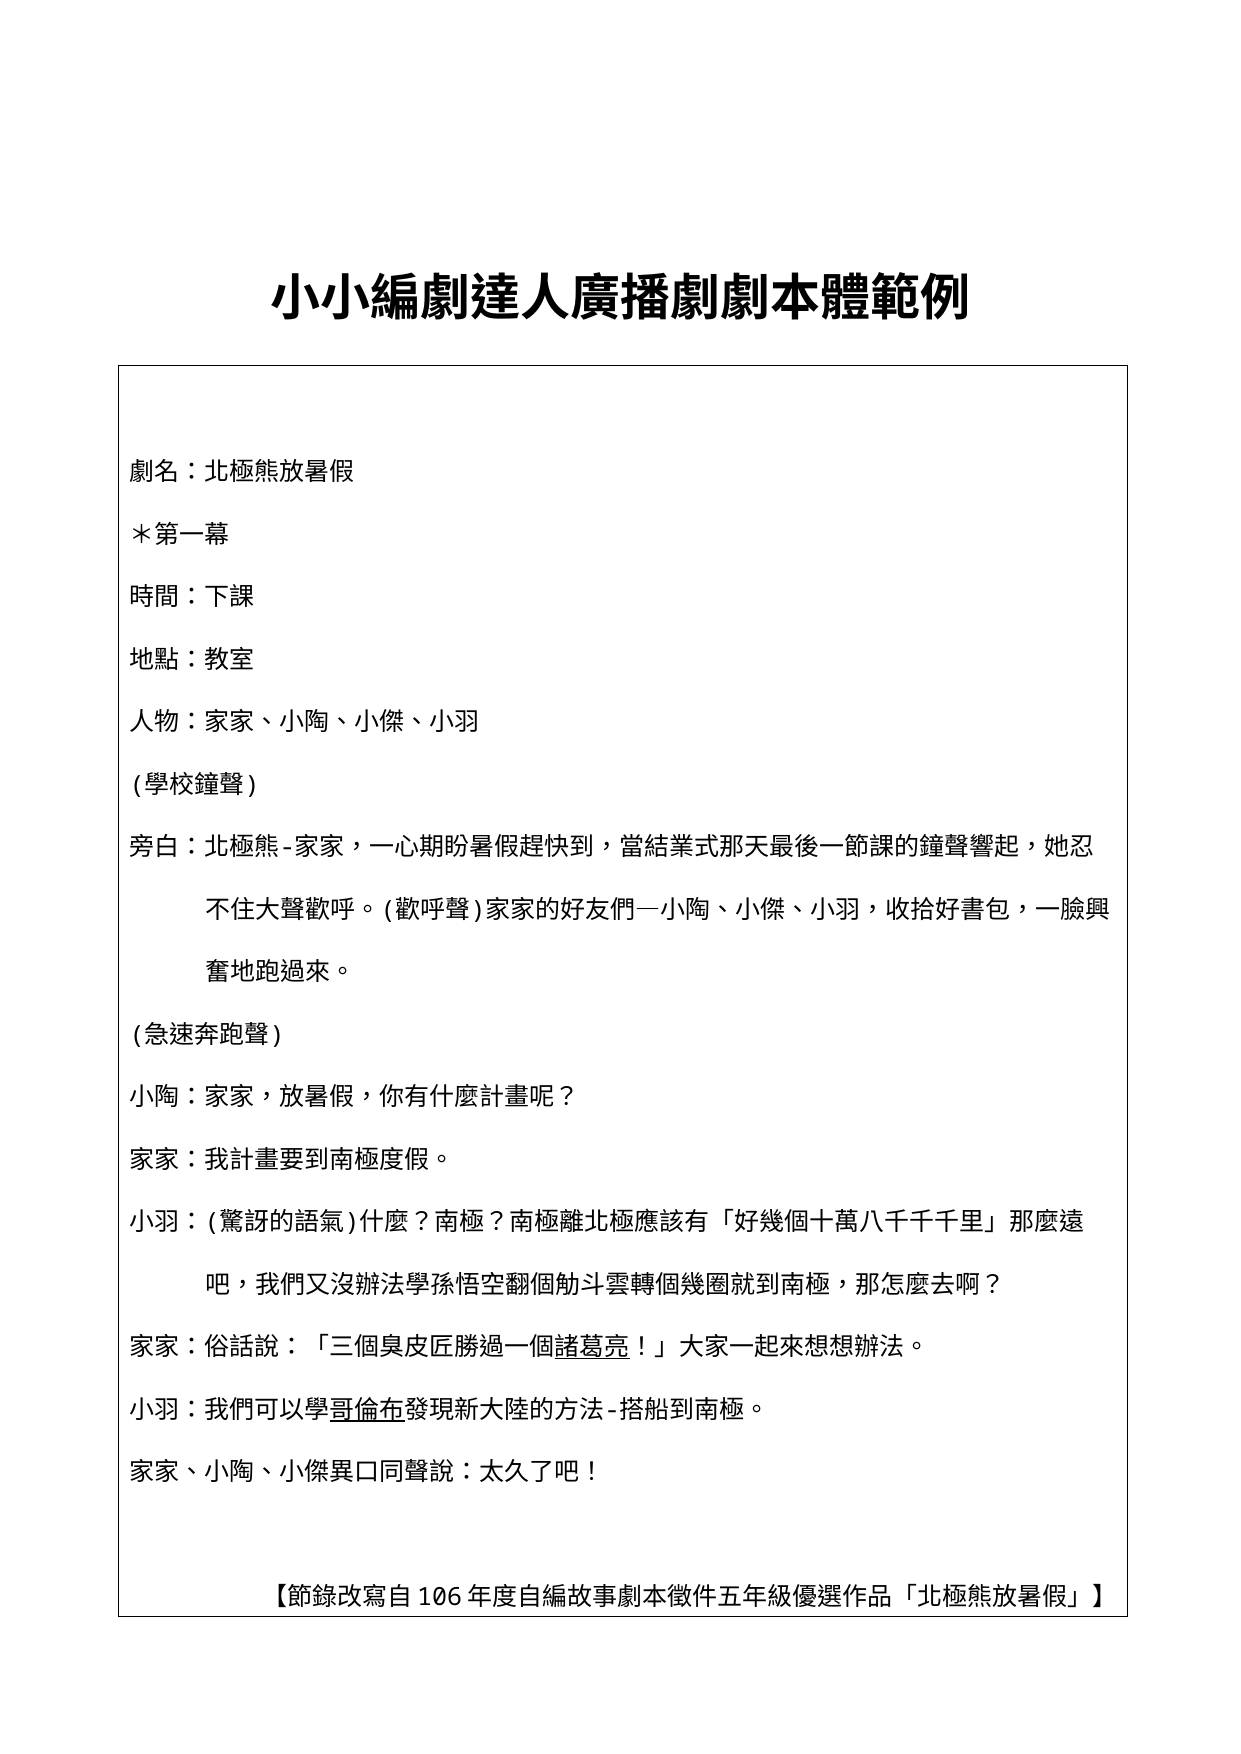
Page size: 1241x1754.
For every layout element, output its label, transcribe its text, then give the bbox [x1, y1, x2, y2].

text 小小編劇達人廣播劇劇本體範例 [118, 221, 1122, 346]
table_header 劇名：北極熊放暑假 ＊第一幕 時間：下課 地點：教室 人物：家家、小陶、小傑、小羽 (學校鐘聲) 旁白：北極熊-家家，一心期盼暑假趕快到，當結業式那天最後一節課的鐘聲響起，她忍不住大聲歡呼。(歡呼聲)家家的好友們—小陶、小傑、小羽，收拾好書包，一臉興奮地跑過來。 (急速奔跑聲) 小陶：家家，放暑假，你有什麼計畫呢？ 家家：我計畫要到南極度假。 小羽：(驚訝的語氣)什麼？南極？南極離北極應該有「好幾個十萬八千千千里」那麼遠吧，我們又沒辦法學孫悟空翻個觔斗雲轉個幾圈就到南極，那怎麼去啊？ 家家：俗話說：「三個臭皮匠勝過一個諸葛亮！」大家一起來想想辦法。 小羽：我們可以學哥倫布發現新大陸的方法-搭船到南極。 家家、小陶、小傑異口同聲說：太久了吧！ 【節錄改寫自106年度自編故事劇本徵件五年級優選作品「北極熊放暑假」】 [119, 366, 1127, 1616]
